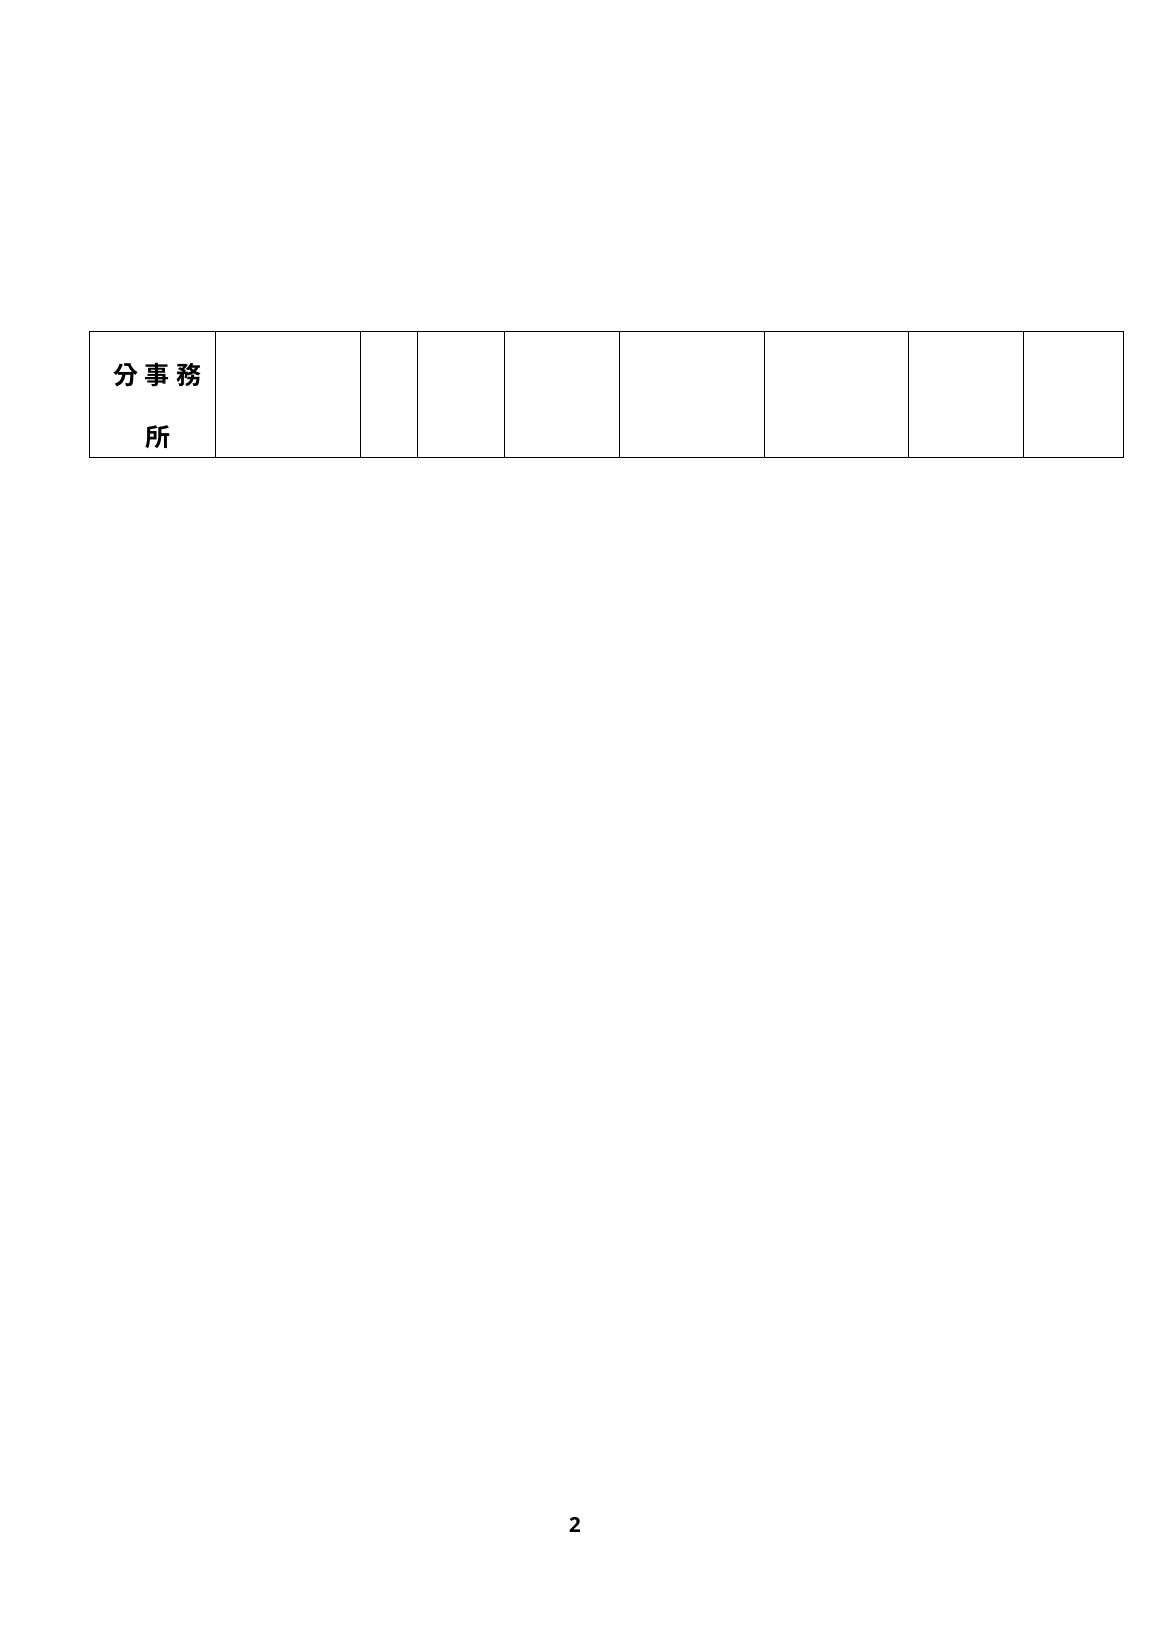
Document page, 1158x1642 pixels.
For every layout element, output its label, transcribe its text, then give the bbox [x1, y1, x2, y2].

table_cell [216, 332, 360, 457]
table_cell [418, 332, 504, 457]
table_cell [620, 332, 764, 457]
table_cell [505, 332, 619, 457]
table_cell [909, 332, 1023, 457]
table_cell 分事務所 [90, 332, 215, 457]
table_cell [765, 332, 908, 457]
table_cell [1024, 332, 1123, 457]
table_cell [361, 332, 417, 457]
